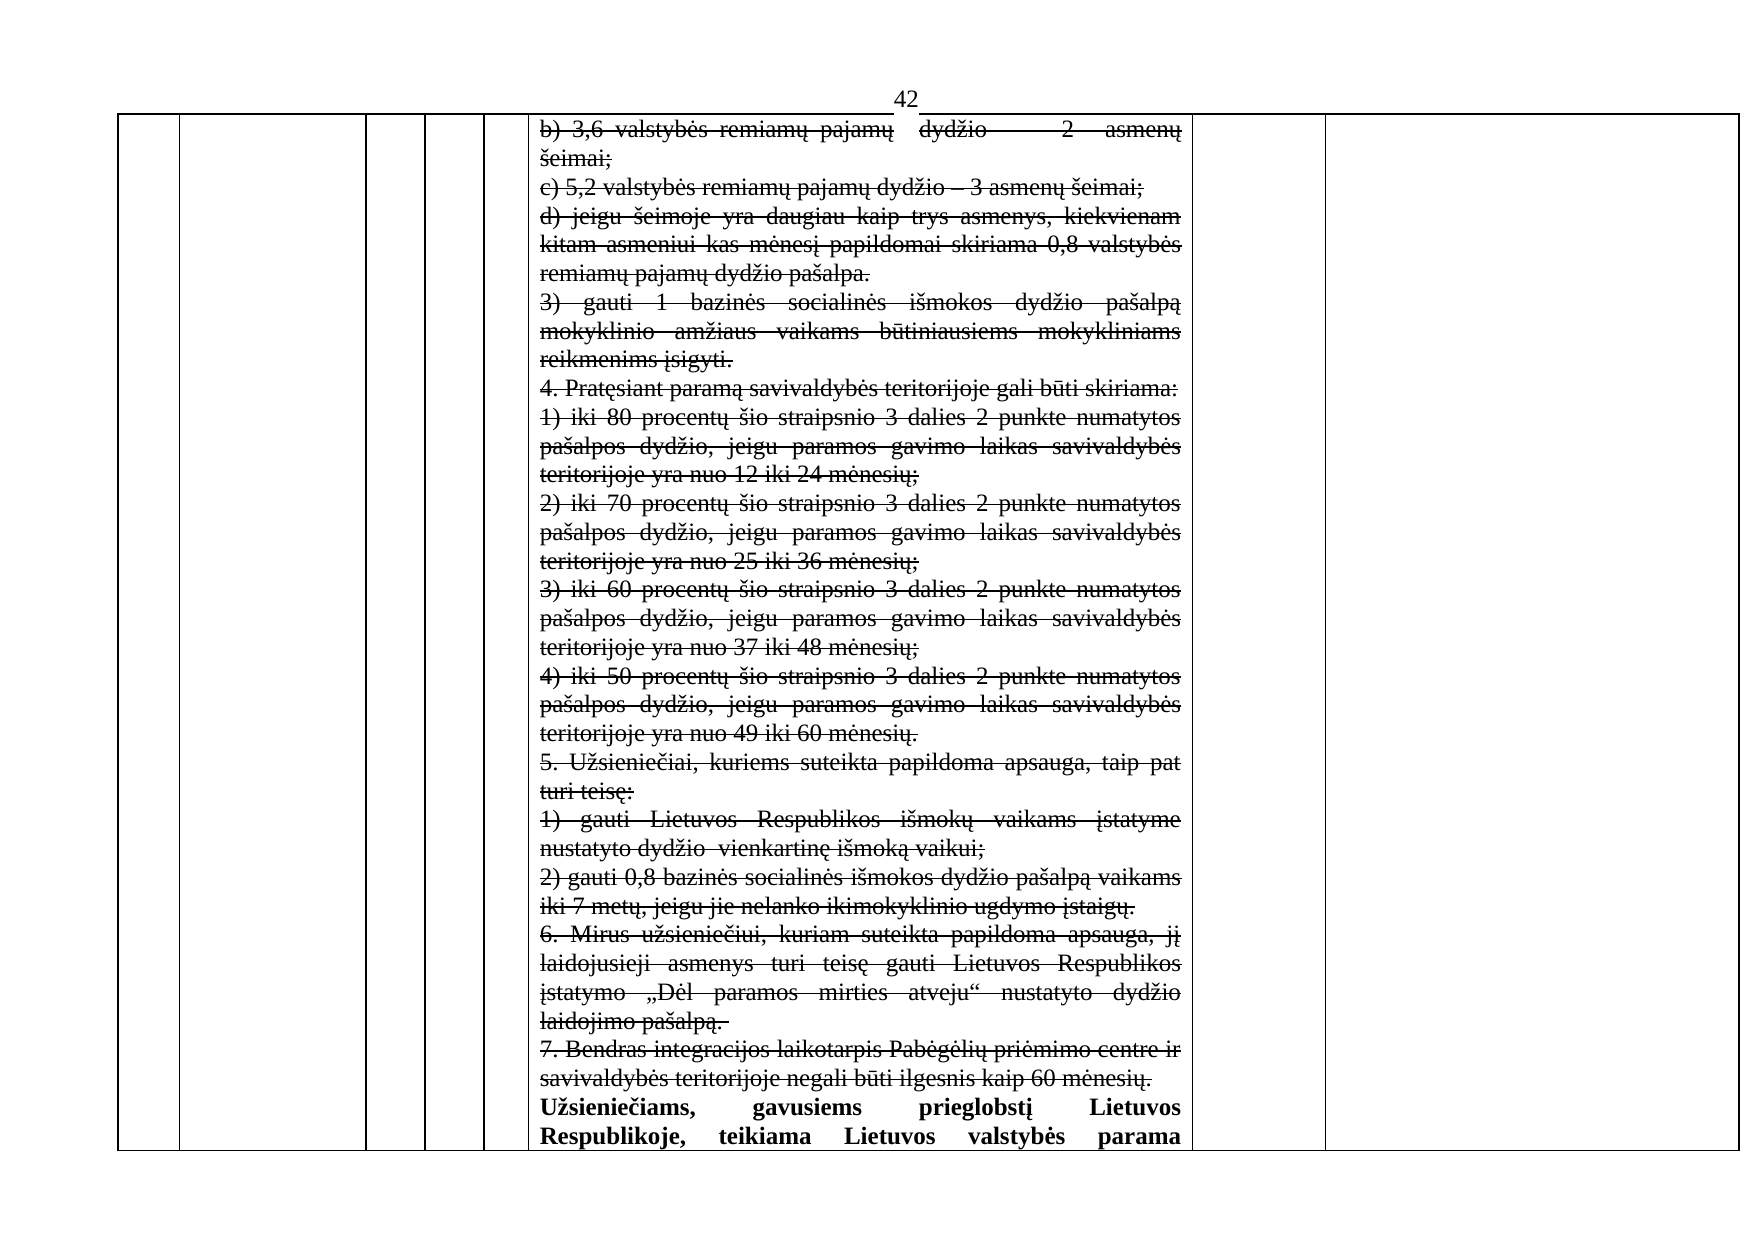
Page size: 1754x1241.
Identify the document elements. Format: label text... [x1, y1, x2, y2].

table_cell [1326, 115, 1738, 1149]
table_cell [426, 115, 483, 1149]
table_cell [1193, 115, 1325, 1149]
table_cell b) 3,6 valstybės remiamų pajamų dydžio – 2 asmenų šeimai; c) 5,2 valstybės remiamų pajamų dydžio – 3 asmenų šeimai; d) jeigu šeimoje yra daugiau kaip trys asmenys, kiekvienam kitam asmeniui kas mėnesį papildomai skiriama 0,8 valstybės remiamų pajamų dydžio pašalpa. 3) gauti 1 bazinės socialinės išmokos dydžio pašalpą mokyklinio amžiaus vaikams būtiniausiems mokykliniams reikmenims įsigyti. 4. Pratęsiant paramą savivaldybės teritorijoje gali būti skiriama: 1) iki 80 procentų šio straipsnio 3 dalies 2 punkte numatytos pašalpos dydžio, jeigu paramos gavimo laikas savivaldybės teritorijoje yra nuo 12 iki 24 mėnesių; 2) iki 70 procentų šio straipsnio 3 dalies 2 punkte numatytos pašalpos dydžio, jeigu paramos gavimo laikas savivaldybės teritorijoje yra nuo 25 iki 36 mėnesių; 3) iki 60 procentų šio straipsnio 3 dalies 2 punkte numatytos pašalpos dydžio, jeigu paramos gavimo laikas savivaldybės teritorijoje yra nuo 37 iki 48 mėnesių; 4) iki 50 procentų šio straipsnio 3 dalies 2 punkte numatytos pašalpos dydžio, jeigu paramos gavimo laikas savivaldybės teritorijoje yra nuo 49 iki 60 mėnesių. 5. Užsieniečiai, kuriems suteikta papildoma apsauga, taip pat turi teisę: 1) gauti Lietuvos Respublikos išmokų vaikams įstatyme nustatyto dydžio vienkartinę išmoką vaikui; 2) gauti 0,8 bazinės socialinės išmokos dydžio pašalpą vaikams iki 7 metų, jeigu jie nelanko ikimokyklinio ugdymo įstaigų. 6. Mirus užsieniečiui, kuriam suteikta papildoma apsauga, jį laidojusieji asmenys turi teisę gauti Lietuvos Respublikos įstatymo „Dėl paramos mirties atveju“ nustatyto dydžio laidojimo pašalpą. 7. Bendras integracijos laikotarpis Pabėgėlių priėmimo centre ir savivaldybės teritorijoje negali būti ilgesnis kaip 60 mėnesių. Užsieniečiams, gavusiems prieglobstį Lietuvos Respublikoje, teikiama Lietuvos valstybės parama [529, 115, 1192, 1149]
table_cell [180, 115, 365, 1149]
table_cell [367, 115, 424, 1149]
table_cell [119, 115, 179, 1149]
table_cell [485, 115, 528, 1149]
